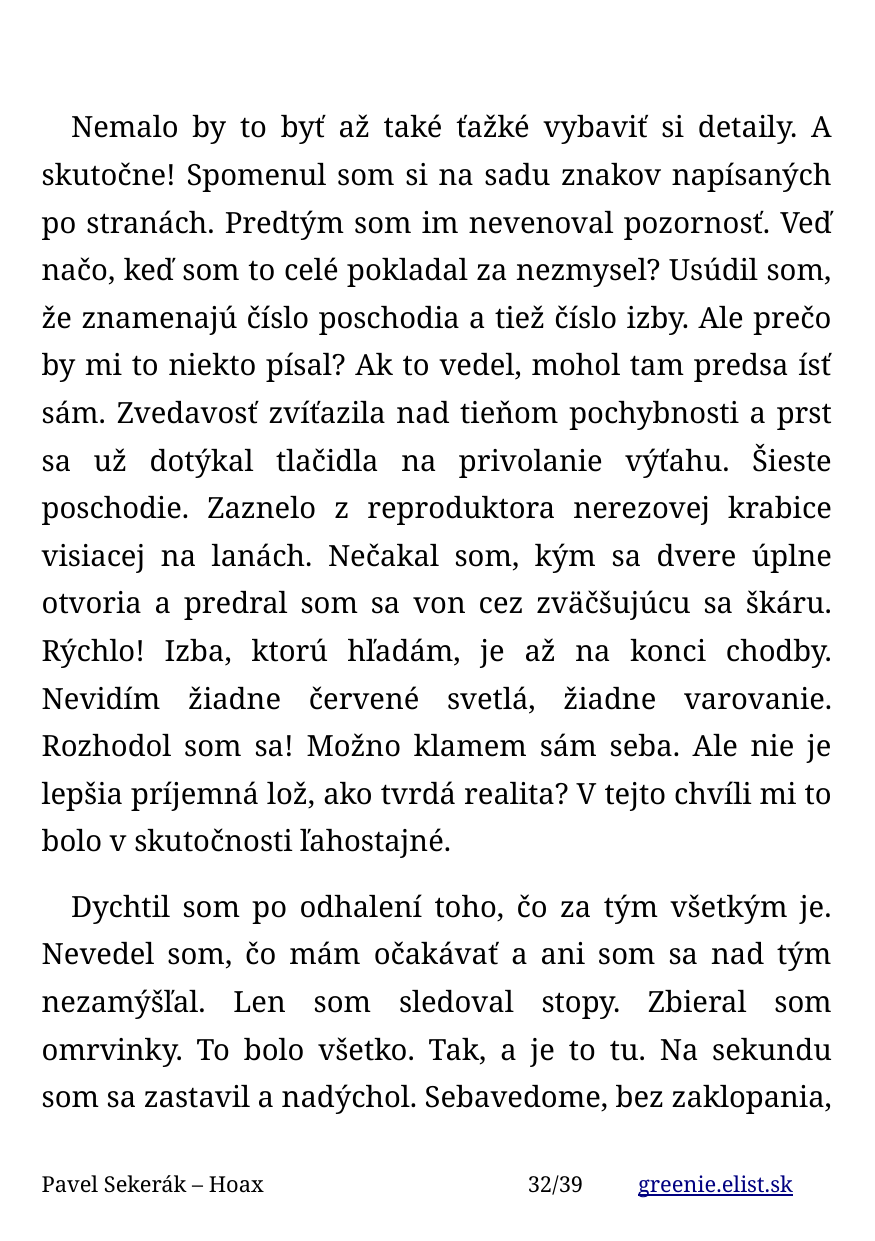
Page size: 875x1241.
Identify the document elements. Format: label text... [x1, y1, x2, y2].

text Nemalo by to byť až také ťažké vybaviť si detaily. A skutočne! Spomenul som si na sadu znakov napísaných po stranách. Predtým som im nevenoval pozornosť. Veď načo, keď som to celé pokladal za nezmysel? Usúdil som, že znamenajú číslo poschodia a tiež číslo izby. Ale prečo by mi to niekto písal? Ak to vedel, mohol tam predsa ísť sám. Zvedavosť zvíťazila nad tieňom pochybnosti a prst sa už dotýkal tlačidla na privolanie výťahu. Šieste poschodie. Zaznelo z reproduktora nerezovej krabice visiacej na lanách. Nečakal som, kým sa dvere úplne otvoria a predral som sa von cez zväčšujúcu sa škáru. Rýchlo! Izba, ktorú hľadám, je až na konci chodby. Nevidím žiadne červené svetlá, žiadne varovanie. Rozhodol som sa! Možno klamem sám seba. Ale nie je lepšia príjemná lož, ako tvrdá realita? V tejto chvíli mi to bolo v skutočnosti ľahostajné. [41, 107, 833, 860]
text Dychtil som po odhalení toho, čo za tým všetkým je. Nevedel som, čo mám očakávať a ani som sa nad tým nezamýšľal. Len som sledoval stopy. Zbieral som omrvinky. To bolo všetko. Tak, a je to tu. Na sekundu som sa zastavil a nadýchol. Sebavedome, bez zaklopania, [41, 886, 833, 1116]
